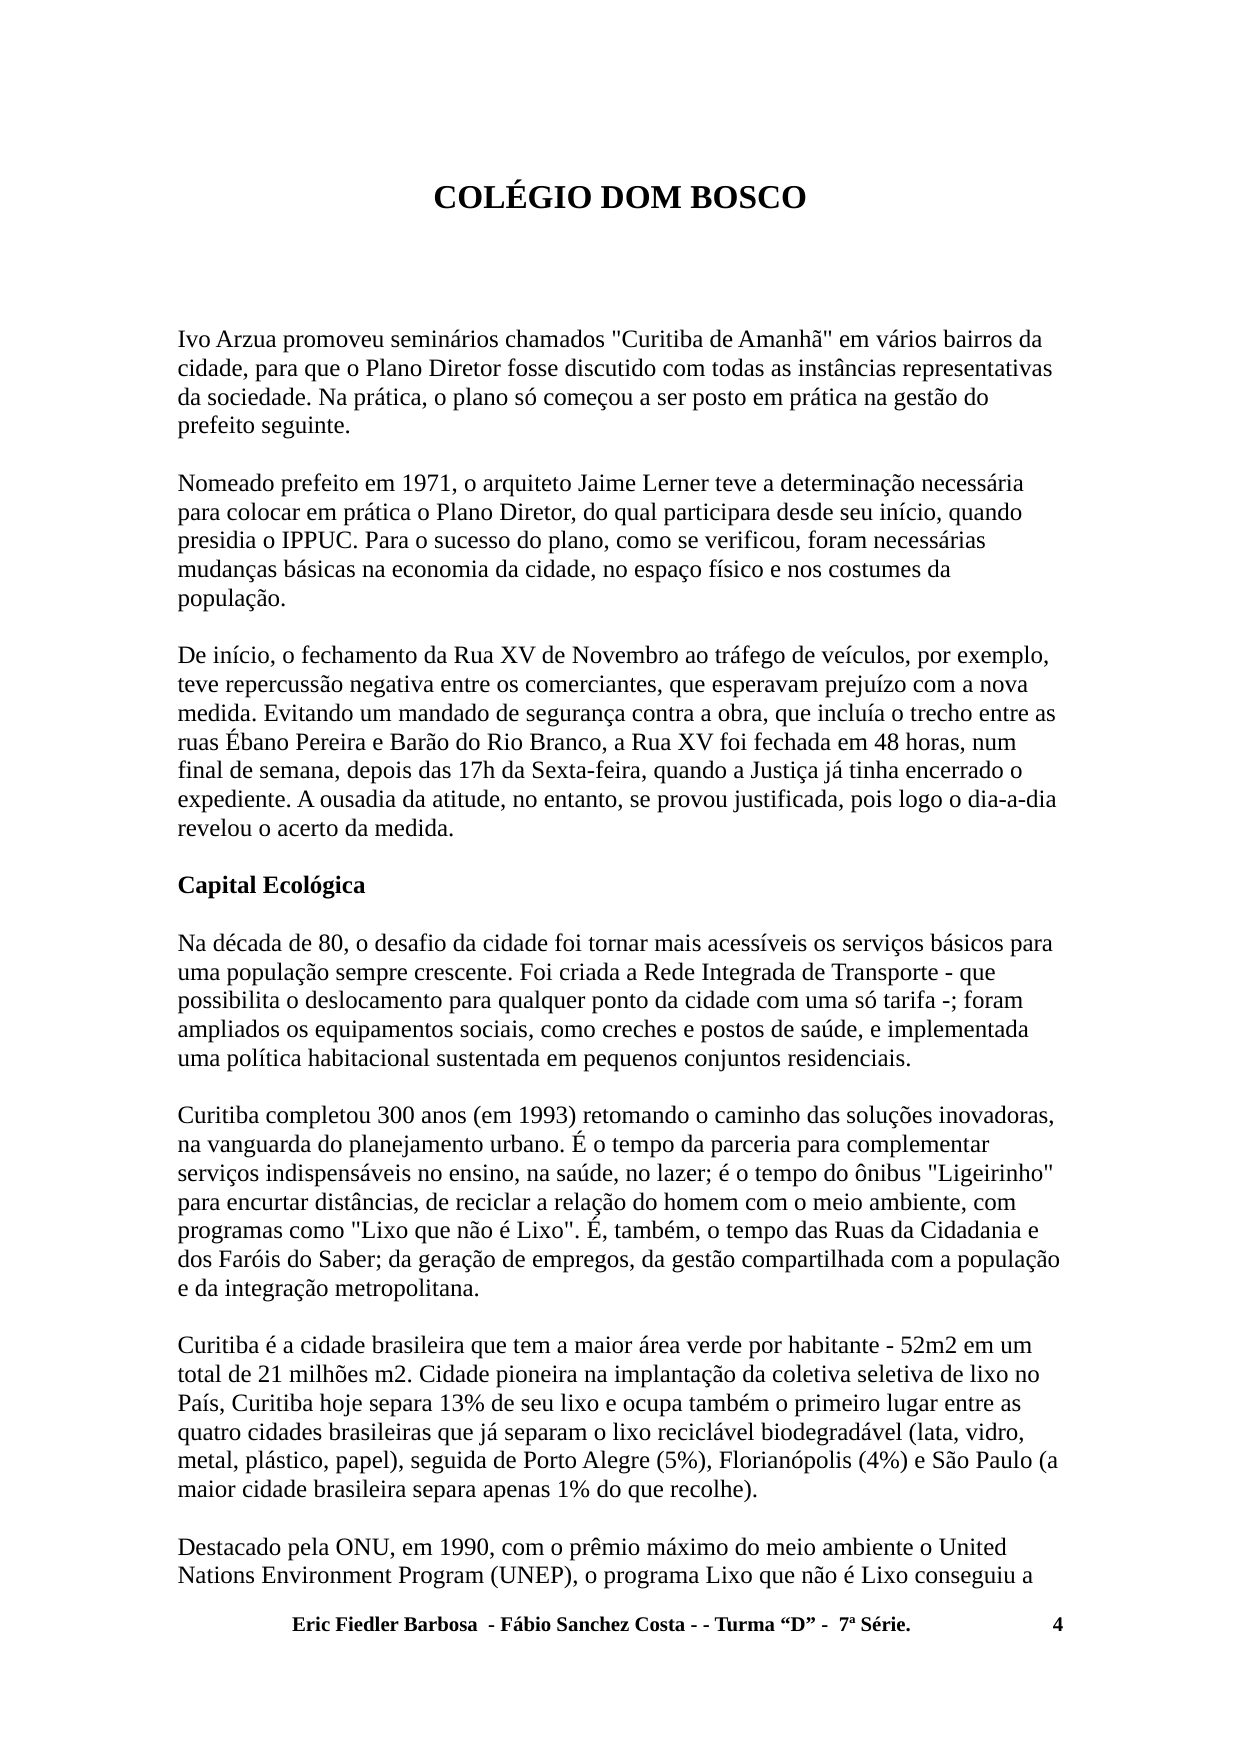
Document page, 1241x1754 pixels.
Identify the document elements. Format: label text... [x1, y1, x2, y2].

text Na década de 80, o desafio da cidade foi tornar mais acessíveis os serviços básicos para uma população sempre crescente. Foi criada a Rede Integrada de Transporte - que possibilita o deslocamento para qualquer ponto da cidade com uma só tarifa -; foram ampliados os equipamentos sociais, como creches e postos de saúde, e implementada uma política habitacional sustentada em pequenos conjuntos residenciais. [177, 928, 1063, 1072]
text Curitiba completou 300 anos (em 1993) retomando o caminho das soluções inovadoras, na vanguarda do planejamento urbano. É o tempo da parceria para complementar serviços indispensáveis no ensino, na saúde, no lazer; é o tempo do ônibus "Ligeirinho" para encurtar distâncias, de reciclar a relação do homem com o meio ambiente, com programas como "Lixo que não é Lixo". É, também, o tempo das Ruas da Cidadania e dos Faróis do Saber; da geração de empregos, da gestão compartilhada com a população e da integração metropolitana. [177, 1100, 1063, 1302]
text Capital Ecológica [177, 870, 1063, 899]
text Nomeado prefeito em 1971, o arquiteto Jaime Lerner teve a determinação necessária para colocar em prática o Plano Diretor, do qual participara desde seu início, quando presidia o IPPUC. Para o sucesso do plano, como se verificou, foram necessárias mudanças básicas na economia da cidade, no espaço físico e nos costumes da população. [177, 468, 1063, 612]
text Destacado pela ONU, em 1990, com o prêmio máximo do meio ambiente o United Nations Environment Program (UNEP), o programa Lixo que não é Lixo conseguiu a [177, 1532, 1063, 1589]
text Curitiba é a cidade brasileira que tem a maior área verde por habitante - 52m2 em um total de 21 milhões m2. Cidade pioneira na implantação da coletiva seletiva de lixo no País, Curitiba hoje separa 13% de seu lixo e ocupa também o primeiro lugar entre as quatro cidades brasileiras que já separam o lixo reciclável biodegradável (lata, vidro, metal, plástico, papel), seguida de Porto Alegre (5%), Florianópolis (4%) e São Paulo (a maior cidade brasileira separa apenas 1% do que recolhe). [177, 1330, 1063, 1503]
text De início, o fechamento da Rua XV de Novembro ao tráfego de veículos, por exemplo, teve repercussão negativa entre os comerciantes, que esperavam prejuízo com a nova medida. Evitando um mandado de segurança contra a obra, que incluía o trecho entre as ruas Ébano Pereira e Barão do Rio Branco, a Rua XV foi fechada em 48 horas, num final de semana, depois das 17h da Sexta-feira, quando a Justiça já tinha encerrado o expediente. A ousadia da atitude, no entanto, se provou justificada, pois logo o dia-a-dia revelou o acerto da medida. [177, 640, 1063, 842]
text Ivo Arzua promoveu seminários chamados "Curitiba de Amanhã" em vários bairros da cidade, para que o Plano Diretor fosse discutido com todas as instâncias representativas da sociedade. Na prática, o plano só começou a ser posto em prática na gestão do prefeito seguinte. [177, 324, 1063, 439]
